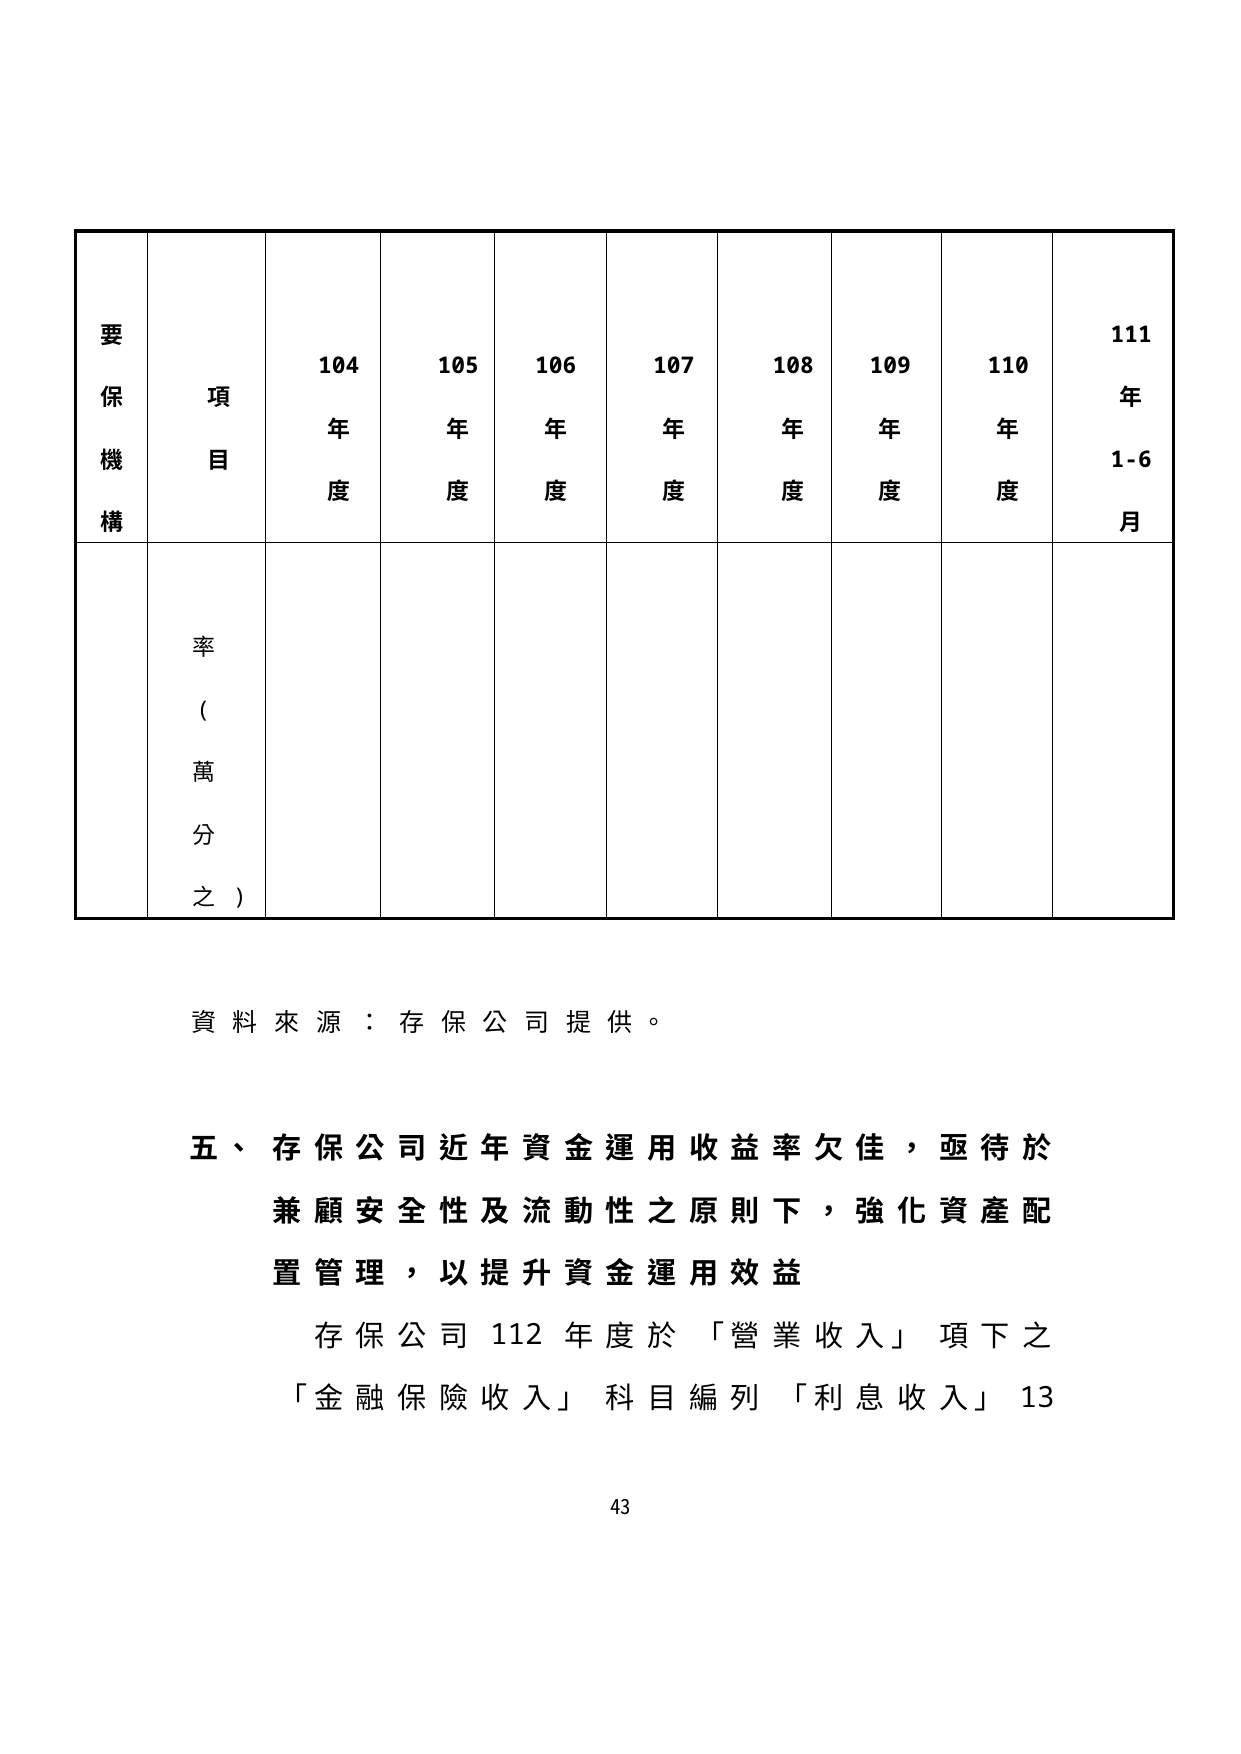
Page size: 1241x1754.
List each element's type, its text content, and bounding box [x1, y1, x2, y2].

table_cell [832, 543, 941, 917]
table_header 109年度 [832, 233, 941, 542]
table_cell 率 (萬分之) [148, 543, 265, 917]
table_cell [607, 543, 717, 917]
table_cell [77, 543, 147, 917]
table_header 107年度 [607, 233, 717, 542]
table_header 111年 1-6月 [1053, 233, 1172, 542]
table_cell [381, 543, 494, 917]
table_cell [266, 543, 380, 917]
table_header 要保 機構 [77, 233, 147, 542]
table_cell [1053, 543, 1172, 917]
table_header 110年度 [942, 233, 1052, 542]
table_cell [942, 543, 1052, 917]
table_header 106年度 [495, 233, 606, 542]
table_header 項目 [148, 233, 265, 542]
table_header 105年度 [381, 233, 494, 542]
table_cell [495, 543, 606, 917]
table_header 108年度 [718, 233, 831, 542]
text 五、存保公司近年資金運用收益率欠佳，亟待於兼顧安全性及流動性之原則下，強化資產配置管理，以提升資金運用效益 [183, 1104, 1058, 1292]
text 存保公司112年度於「營業收入」項下之「金融保險收入」科目編列「利息收入」13 [242, 1292, 1058, 1417]
text 資料來源：存保公司提供。 [64, 979, 1146, 1042]
table_header 104年度 [266, 233, 380, 542]
table_cell [718, 543, 831, 917]
